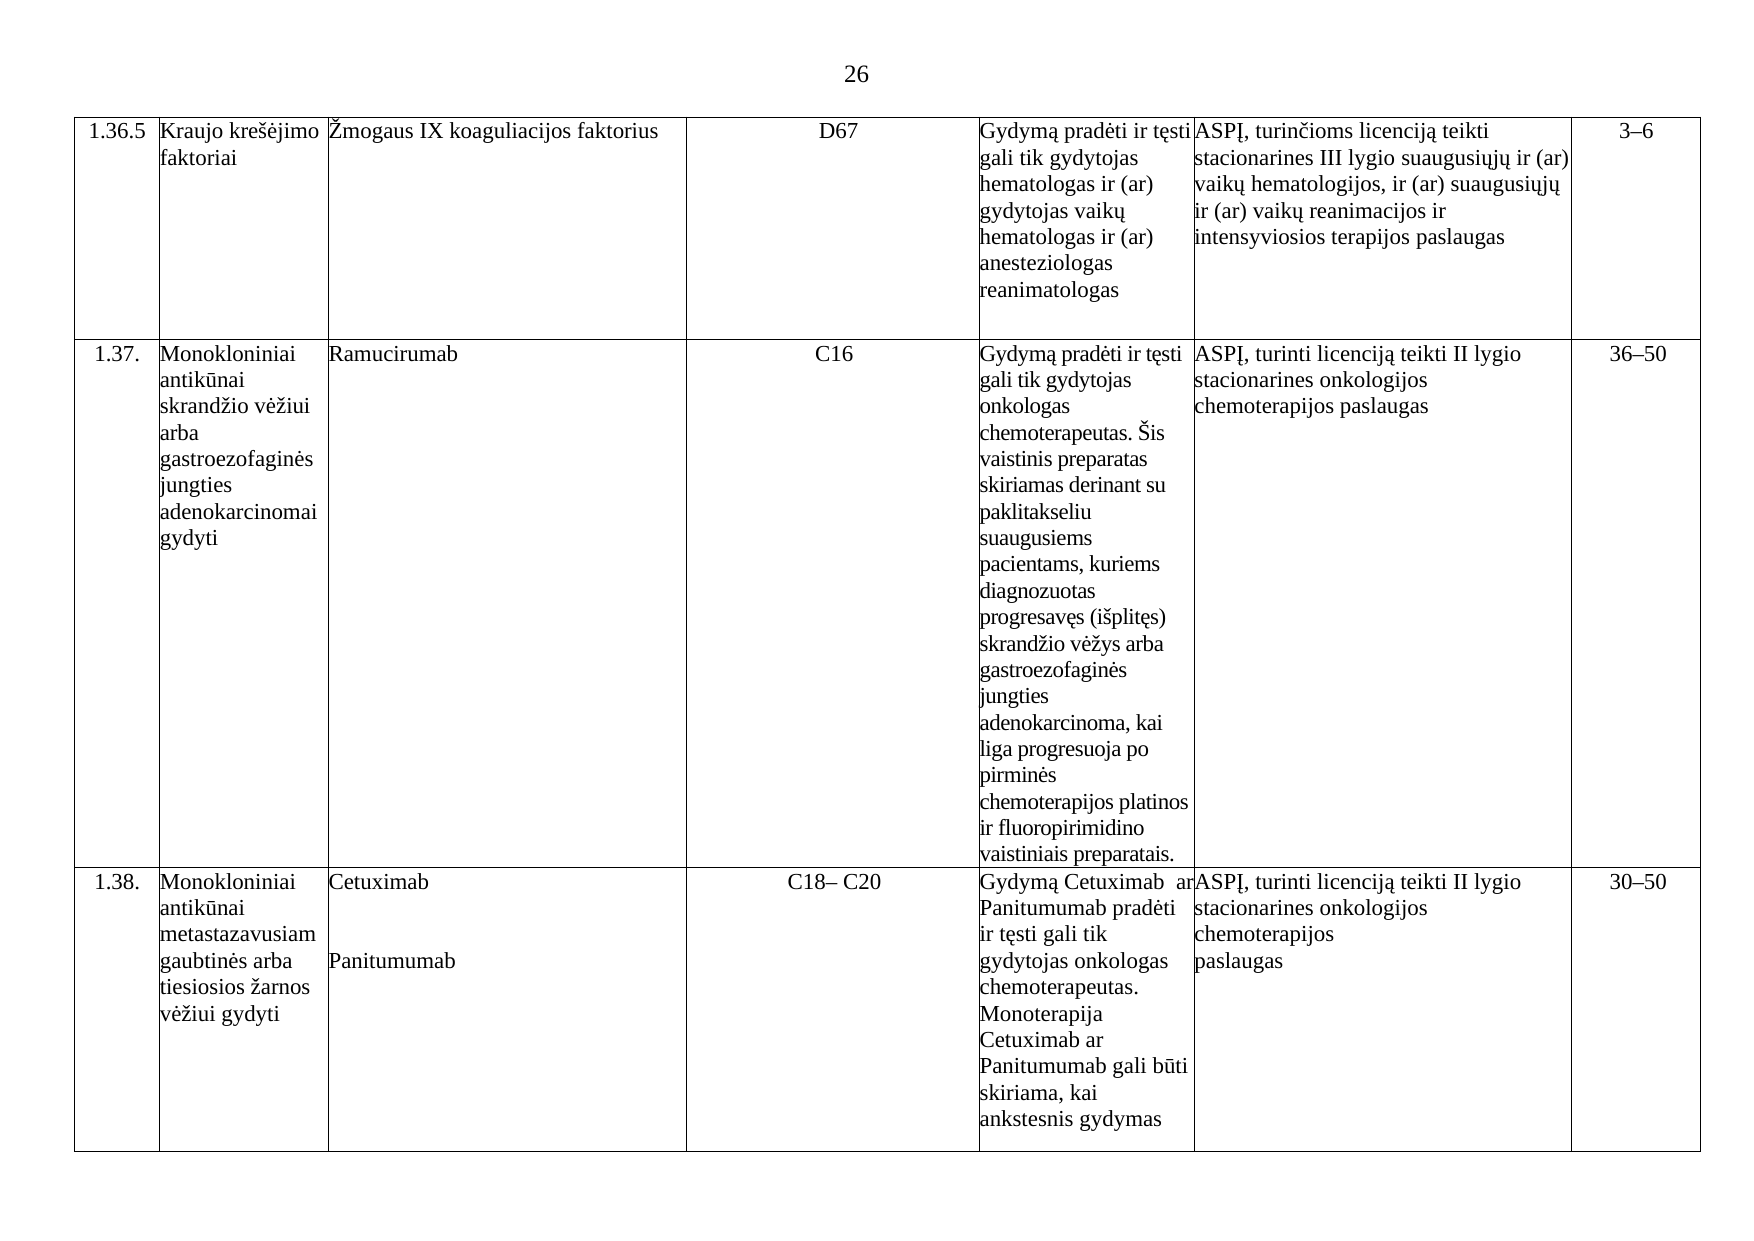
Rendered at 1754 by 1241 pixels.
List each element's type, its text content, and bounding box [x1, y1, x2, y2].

table_cell D67 [687, 118, 979, 339]
table_cell ASPĮ, turinti licenciją teikti II lygio stacionarines onkologijos chemoterapijos paslaugas [1195, 868, 1571, 1151]
table_cell Gydymą pradėti ir tęsti gali tik gydytojas hematologas ir (ar) gydytojas vaikų hematologas ir (ar) anesteziologas reanimatologas [980, 118, 1194, 339]
table_cell C16 [687, 340, 979, 867]
table_cell 30–50 [1572, 868, 1700, 1151]
table_cell Ramucirumab [329, 340, 686, 867]
table_cell Monokloniniai antikūnai metastazavusiam gaubtinės arba tiesiosios žarnos vėžiui gydyti [160, 868, 328, 1151]
table_cell Gydymą pradėti ir tęsti gali tik gydytojas onkologas chemoterapeutas. Šis vaistinis preparatas skiriamas derinant su paklitakseliu suaugusiems pacientams, kuriems diagnozuotas progresavęs (išplitęs) skrandžio vėžys arba gastroezofaginės jungties adenokarcinoma, kai liga progresuoja po pirminės chemoterapijos platinos ir fluoropirimidino vaistiniais preparatais. [980, 340, 1194, 867]
table_cell 3–6 [1572, 118, 1700, 339]
table_cell 1.36.5 [75, 118, 159, 339]
table_cell Cetuximab Panitumumab [329, 868, 686, 1151]
table_cell Monokloniniai antikūnai skrandžio vėžiui arba gastroezofaginės jungties adenokarcinomai gydyti [160, 340, 328, 867]
table_cell Gydymą Cetuximab ar Panitumumab pradėti ir tęsti gali tik gydytojas onkologas chemoterapeutas. Monoterapija Cetuximab ar Panitumumab gali būti skiriama, kai ankstesnis gydymas [980, 868, 1194, 1151]
table_cell ASPĮ, turinčioms licenciją teikti stacionarines III lygio suaugusiųjų ir (ar) vaikų hematologijos, ir (ar) suaugusiųjų ir (ar) vaikų reanimacijos ir intensyviosios terapijos paslaugas [1195, 118, 1571, 339]
table_cell 36–50 [1572, 340, 1700, 867]
table_cell Žmogaus IX koaguliacijos faktorius [329, 118, 686, 339]
table_cell 1.38. [75, 868, 159, 1151]
table_cell C18– C20 [687, 868, 979, 1151]
table_cell ASPĮ, turinti licenciją teikti II lygio stacionarines onkologijos chemoterapijos paslaugas [1195, 340, 1571, 867]
table_cell 1.37. [75, 340, 159, 867]
table_cell Kraujo krešėjimo faktoriai [160, 118, 328, 339]
